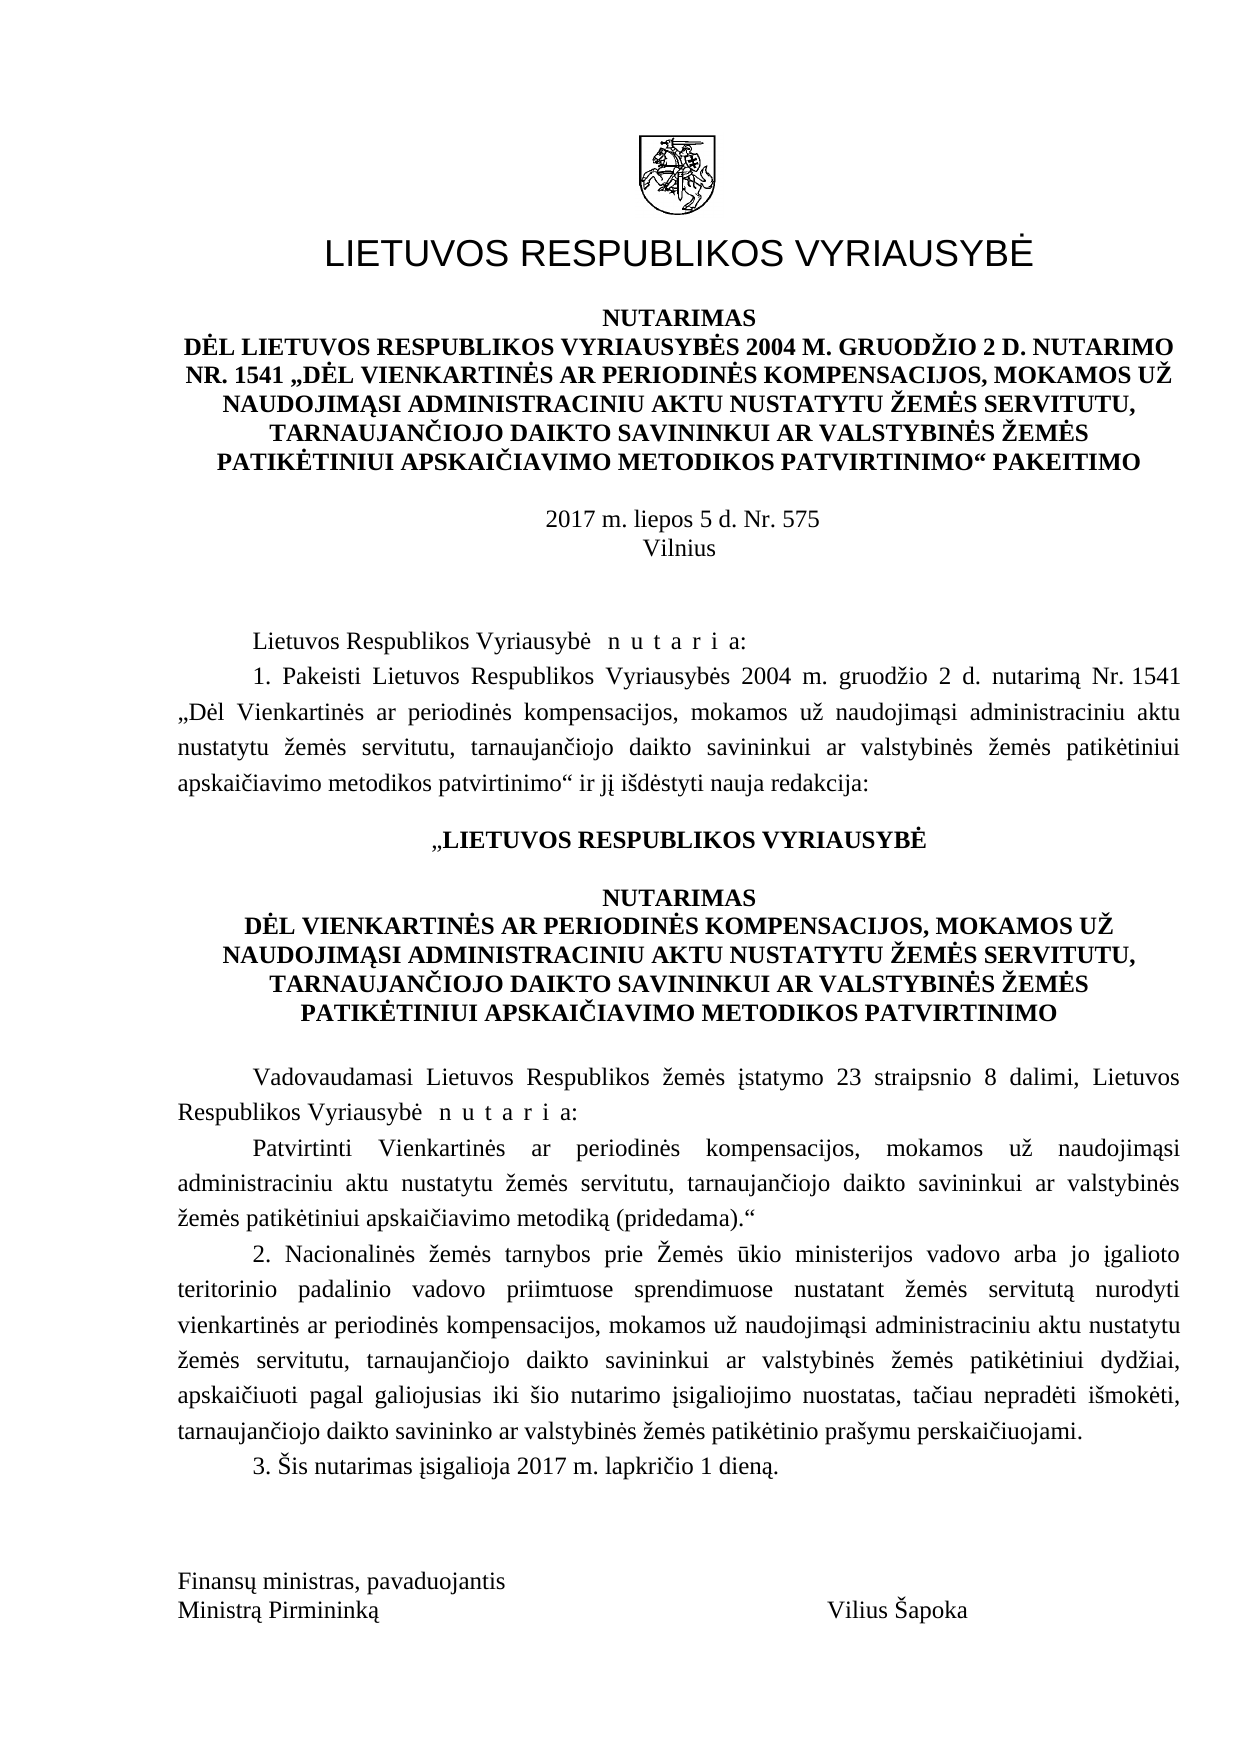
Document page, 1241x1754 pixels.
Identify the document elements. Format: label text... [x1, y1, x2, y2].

text Lietuvos Respublikos Vyriausybė nutaria: [177, 619, 1181, 655]
text Finansų ministras, pavaduojantis [177, 1566, 1181, 1595]
text 1. Pakeisti Lietuvos Respublikos Vyriausybės 2004 m. gruodžio 2 d. nutarimą Nr. 1541 „Dėl Vienkartinės ar periodinės kompensacijos, mokamos už naudojimąsi administraciniu aktu nustatytu žemės servitutu, tarnaujančiojo daikto savininkui ar valstybinės žemės patikėtiniui apskaičiavimo metodikos patvirtinimo“ ir jį išdėstyti nauja redakcija: [177, 655, 1181, 796]
text 2. Nacionalinės žemės tarnybos prie Žemės ūkio ministerijos vadovo arba jo įgalioto teritorinio padalinio vadovo priimtuose sprendimuose nustatant žemės servitutą nurodyti vienkartinės ar periodinės kompensacijos, mokamos už naudojimąsi administraciniu aktu nustatytu žemės servitutu, tarnaujančiojo daikto savininkui ar valstybinės žemės patikėtiniui dydžiai, apskaičiuoti pagal galiojusias iki šio nutarimo įsigaliojimo nuostatas, tačiau nepradėti išmokėti, tarnaujančiojo daikto savininko ar valstybinės žemės patikėtinio prašymu perskaičiuojami. [177, 1232, 1181, 1445]
text DĖL VIENKARTINĖS AR PERIODINĖS KOMPENSACIJOS, MOKAMOS UŽ NAUDOJIMĄSI ADMINISTRACINIU AKTU NUSTATYTU ŽEMĖS SERVITUTU, TARNAUJANČIOJO DAIKTO SAVININKUI AR VALSTYBINĖS ŽEMĖS PATIKĖTINIUI APSKAIČIAVIMO METODIKOS PATVIRTINIMO [177, 911, 1181, 1026]
text 3. Šis nutarimas įsigalioja 2017 m. lapkričio 1 dieną. [177, 1445, 1181, 1480]
text Vilnius [177, 533, 1181, 562]
text Ministrą Pirmininką Vilius Šapoka [177, 1595, 1181, 1624]
text DĖL LIETUVOS RESPUBLIKOS VYRIAUSYBĖS 2004 M. GRUODŽIO 2 D. NUTARIMO NR. 1541 „DĖL VIENKARTINĖS AR PERIODINĖS KOMPENSACIJOS, MOKAMOS UŽ NAUDOJIMĄSI ADMINISTRACINIU AKTU NUSTATYTU ŽEMĖS SERVITUTU, TARNAUJANČIOJO DAIKTO SAVININKUI AR VALSTYBINĖS ŽEMĖS PATIKĖTINIUI APSKAIČIAVIMO METODIKOS PATVIRTINIMO“ PAKEITIMO [177, 332, 1181, 476]
text 2017 m. liepos 5 d. Nr. 575 [177, 504, 1181, 533]
text Lietuvos Respublikos Vyriausybė [177, 231, 1181, 274]
text Patvirtinti Vienkartinės ar periodinės kompensacijos, mokamos už naudojimąsi administraciniu aktu nustatytu žemės servitutu, tarnaujančiojo daikto savininkui ar valstybinės žemės patikėtiniui apskaičiavimo metodiką (pridedama).“ [177, 1126, 1181, 1232]
text nutarimas [177, 303, 1181, 332]
text Vadovaudamasi Lietuvos Respublikos žemės įstatymo 23 straipsnio 8 dalimi, Lietuvos Respublikos Vyriausybė nutaria: [177, 1055, 1181, 1126]
text „LIETUVOS RESPUBLIKOS VYRIAUSYBĖ [177, 825, 1181, 854]
text NUTARIMAS [177, 883, 1181, 911]
